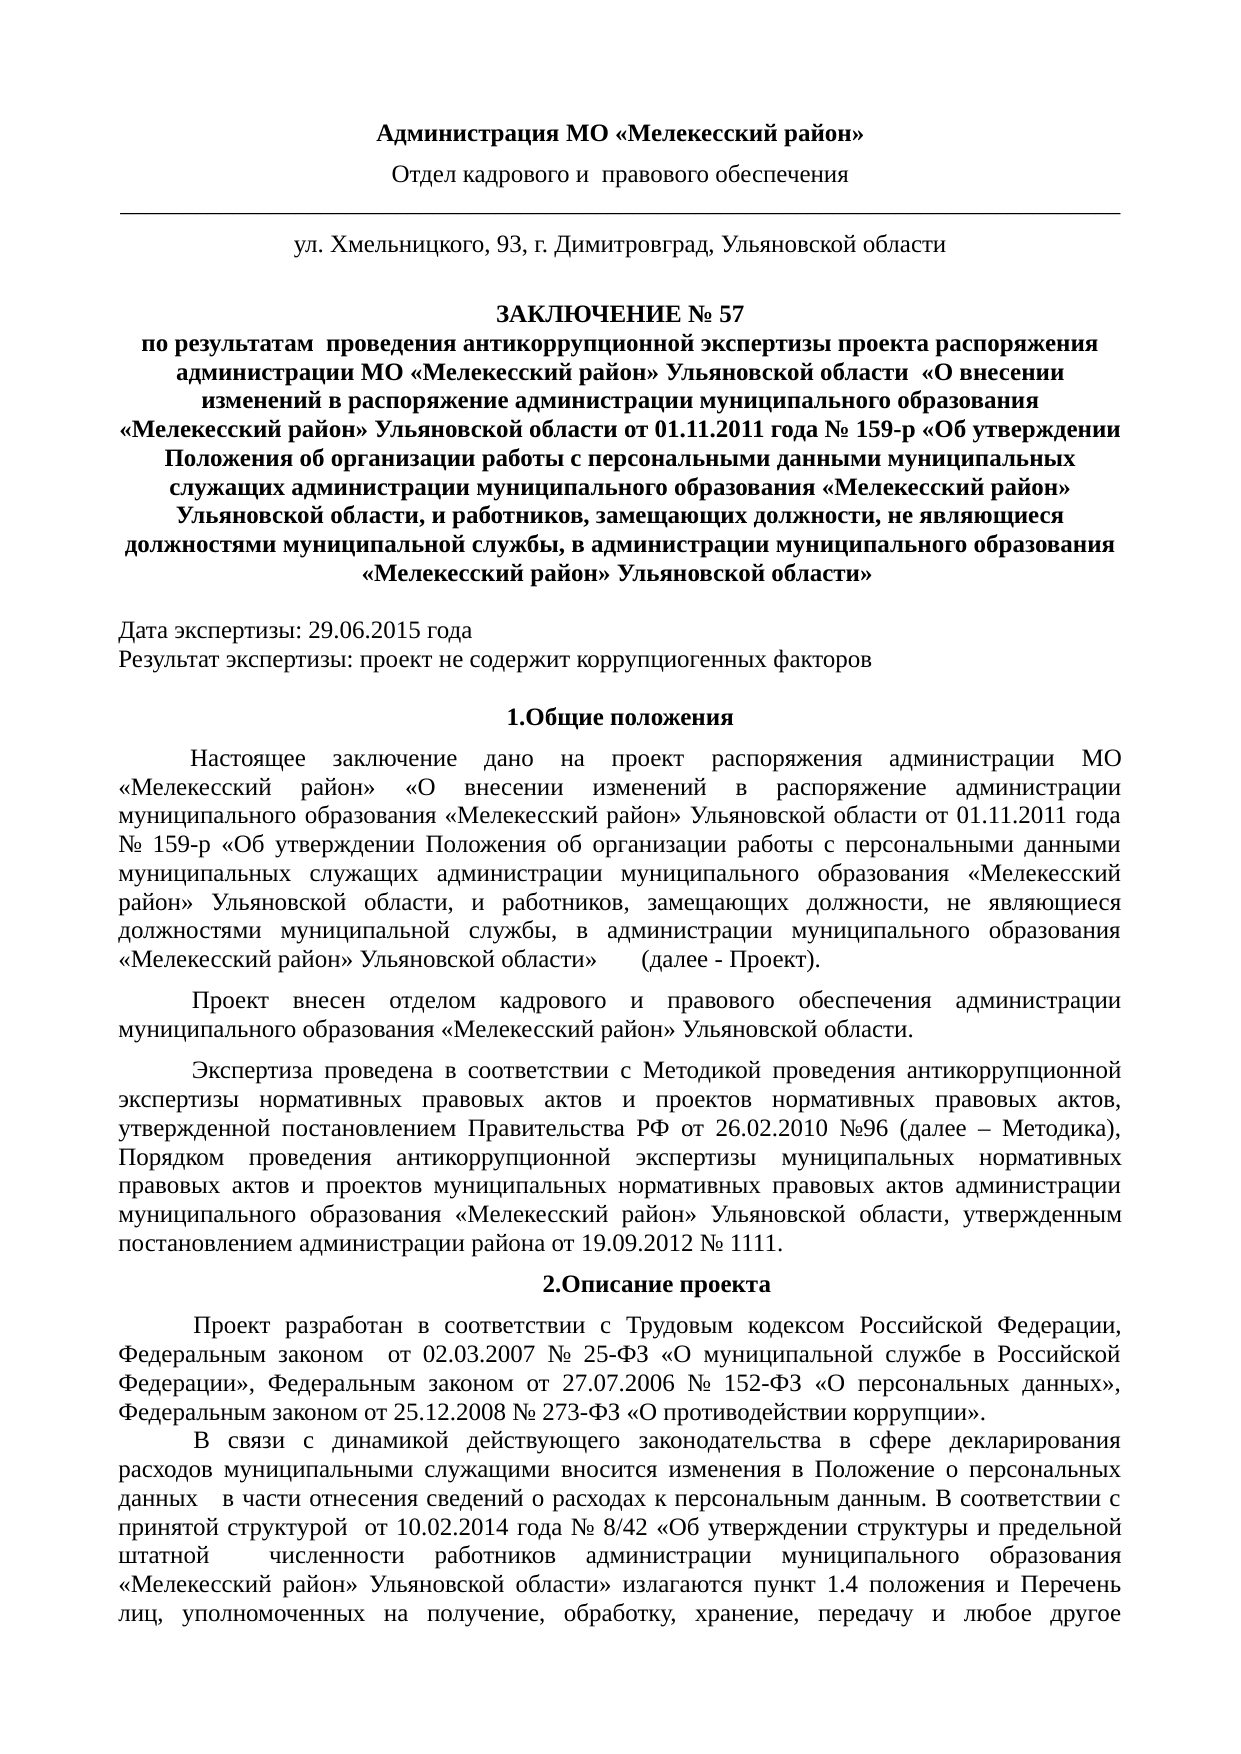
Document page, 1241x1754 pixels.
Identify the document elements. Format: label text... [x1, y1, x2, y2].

text Проект внесен отделом кадрового и правового обеспечения администрации муниципального образования «Мелекесский район» Ульяновской области. [118, 986, 1122, 1043]
text по результатам проведения антикоррупционной экспертизы проекта распоряжения администрации МО «Мелекесский район» Ульяновской области «О внесении изменений в распоряжение администрации муниципального образования «Мелекесский район» Ульяновской области от 01.11.2011 года № 159-р «Об утверждении Положения об организации работы с персональными данными муниципальных служащих администрации муниципального образования «Мелекесский район» Ульяновской области, и работников, замещающих должности, не являющиеся должностями муниципальной службы, в администрации муниципального образования «Мелекесский район» Ульяновской области» [118, 328, 1122, 587]
text Администрация МО «Мелекесский район» [118, 118, 1122, 147]
text В связи с динамикой действующего законодательства в сфере декларирования расходов муниципальными служащими вносится изменения в Положение о персональных данных в части отнесения сведений о расходах к персональным данным. В соответствии с принятой структурой от 10.02.2014 года № 8/42 «Об утверждении структуры и предельной штатной численности работников администрации муниципального образования «Мелекесский район» Ульяновской области» излагаются пункт 1.4 положения и Перечень лиц, уполномоченных на получение, обработку, хранение, передачу и любое другое [118, 1426, 1122, 1627]
text ЗАКЛЮЧЕНИЕ № 57 [118, 299, 1122, 328]
text 2.Описание проекта [118, 1269, 1122, 1298]
text Проект разработан в соответствии с Трудовым кодексом Российской Федерации, Федеральным законом от 02.03.2007 № 25-ФЗ «О муниципальной службе в Российской Федерации», Федеральным законом от 27.07.2006 № 152-ФЗ «О персональных данных», Федеральным законом от 25.12.2008 № 273-ФЗ «О противодействии коррупции». [118, 1311, 1122, 1426]
text Экспертиза проведена в соответствии с Методикой проведения антикоррупционной экспертизы нормативных правовых актов и проектов нормативных правовых актов, утвержденной постановлением Правительства РФ от 26.02.2010 №96 (далее – Методика), Порядком проведения антикоррупционной экспертизы муниципальных нормативных правовых актов и проектов муниципальных нормативных правовых актов администрации муниципального образования «Мелекесский район» Ульяновской области, утвержденным постановлением администрации района от 19.09.2012 № 1111. [118, 1056, 1122, 1257]
text Настоящее заключение дано на проект распоряжения администрации МО «Мелекесский район» «О внесении изменений в распоряжение администрации муниципального образования «Мелекесский район» Ульяновской области от 01.11.2011 года № 159-р «Об утверждении Положения об организации работы с персональными данными муниципальных служащих администрации муниципального образования «Мелекесский район» Ульяновской области, и работников, замещающих должности, не являющиеся должностями муниципальной службы, в администрации муниципального образования «Мелекесский район» Ульяновской области» (далее - Проект). [118, 743, 1122, 973]
text Отдел кадрового и правового обеспечения [118, 159, 1122, 188]
text Дата экспертизы: 29.06.2015 года Результат экспертизы: проект не содержит коррупциогенных факторов [118, 616, 1122, 673]
text ул. Хмельницкого, 93, г. Димитровград, Ульяновской области [118, 229, 1122, 258]
text ________________________________________________________________________________ [118, 188, 1122, 217]
text 1.Общие положения [118, 702, 1122, 731]
